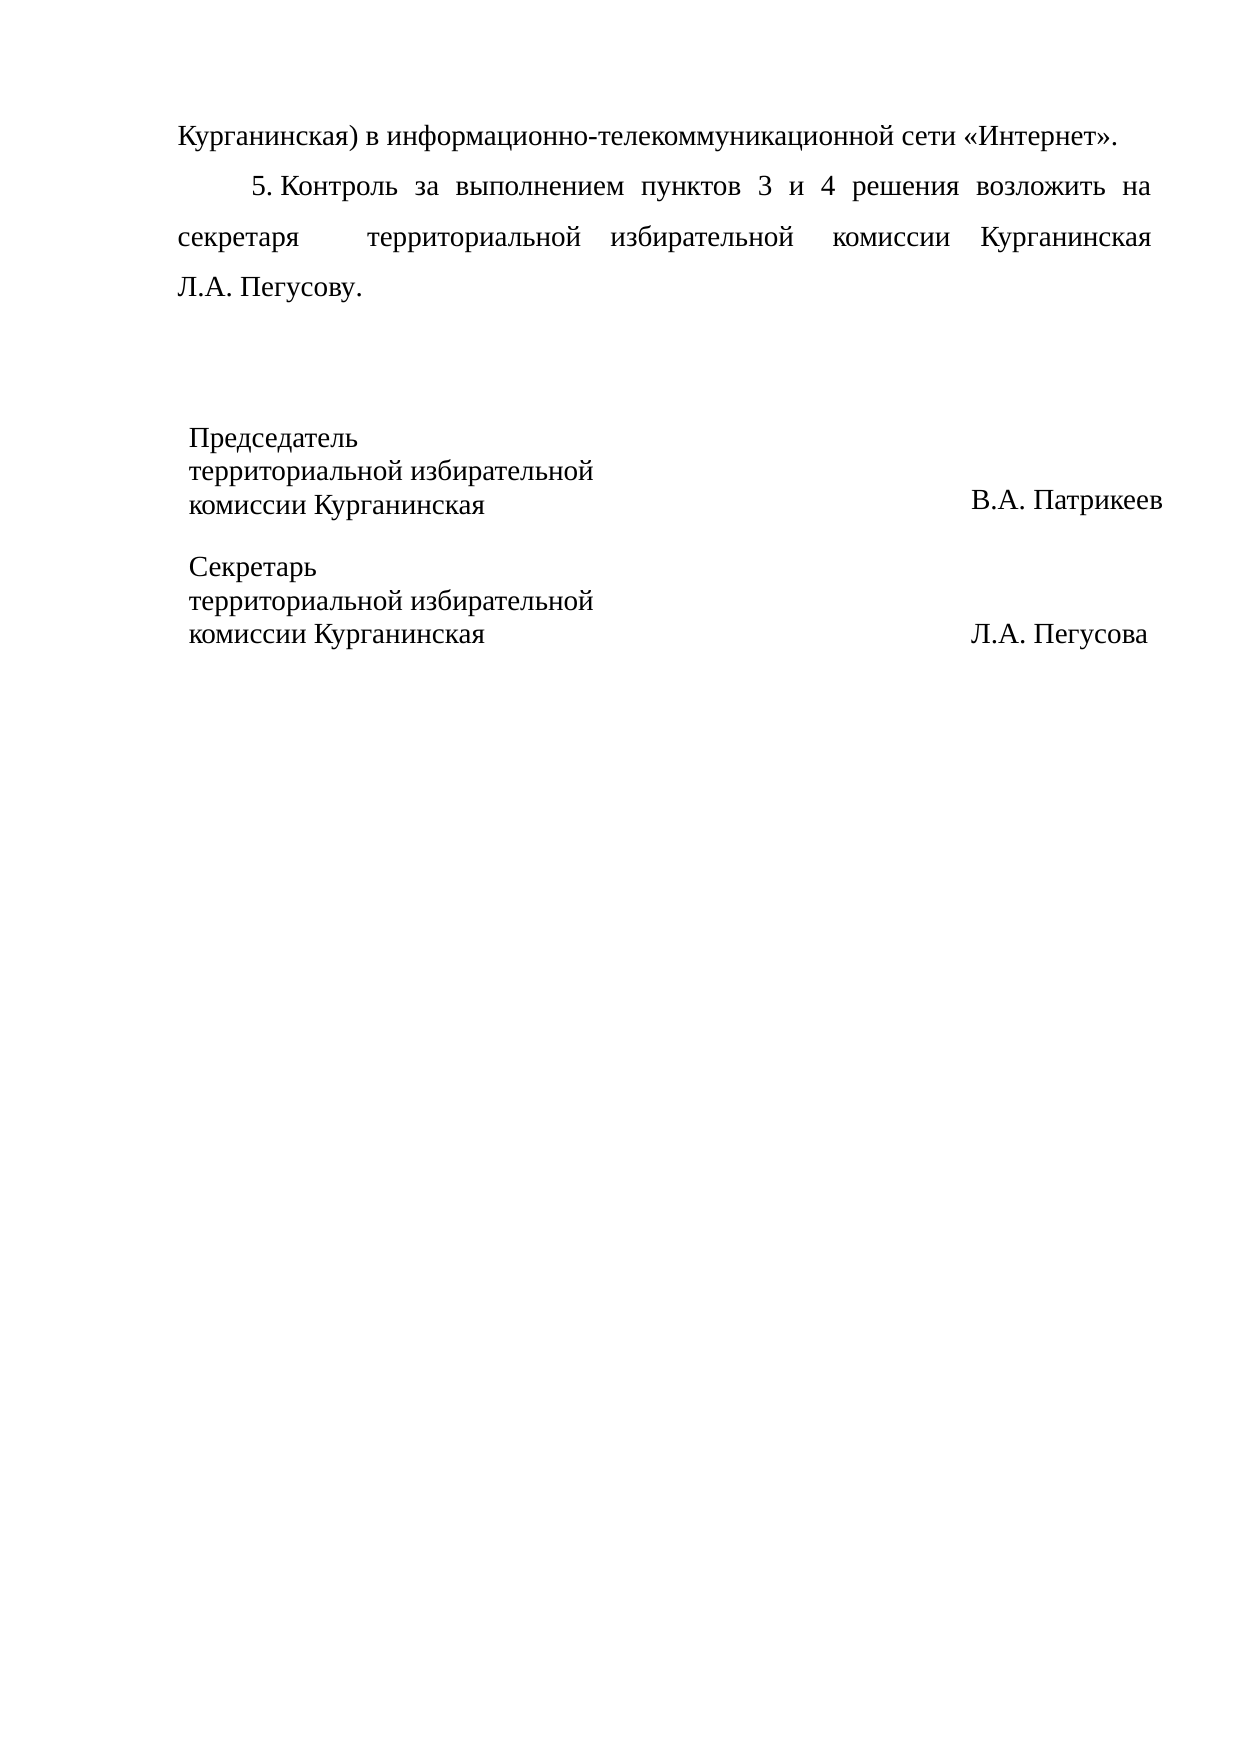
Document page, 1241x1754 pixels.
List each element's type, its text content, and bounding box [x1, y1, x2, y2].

text 5. Контроль за выполнением пунктов 3 и 4 решения возложить на секретаря территориальной избирательной комиссии Курганинская Л.А. Пегусову. [177, 168, 1152, 303]
table_header [664, 420, 959, 549]
table_header Председатель территориальной избирательной комиссии Курганинская [177, 420, 664, 549]
table_header В.А. Патрикеев [960, 420, 1181, 549]
table_cell Л.А. Пегусова [960, 549, 1181, 650]
table_cell [664, 549, 959, 650]
text Курганинская) в информационно-телекоммуникационной сети «Интернет». [177, 118, 1152, 152]
table_cell Секретарь территориальной избирательной комиссии Курганинская [177, 549, 664, 650]
